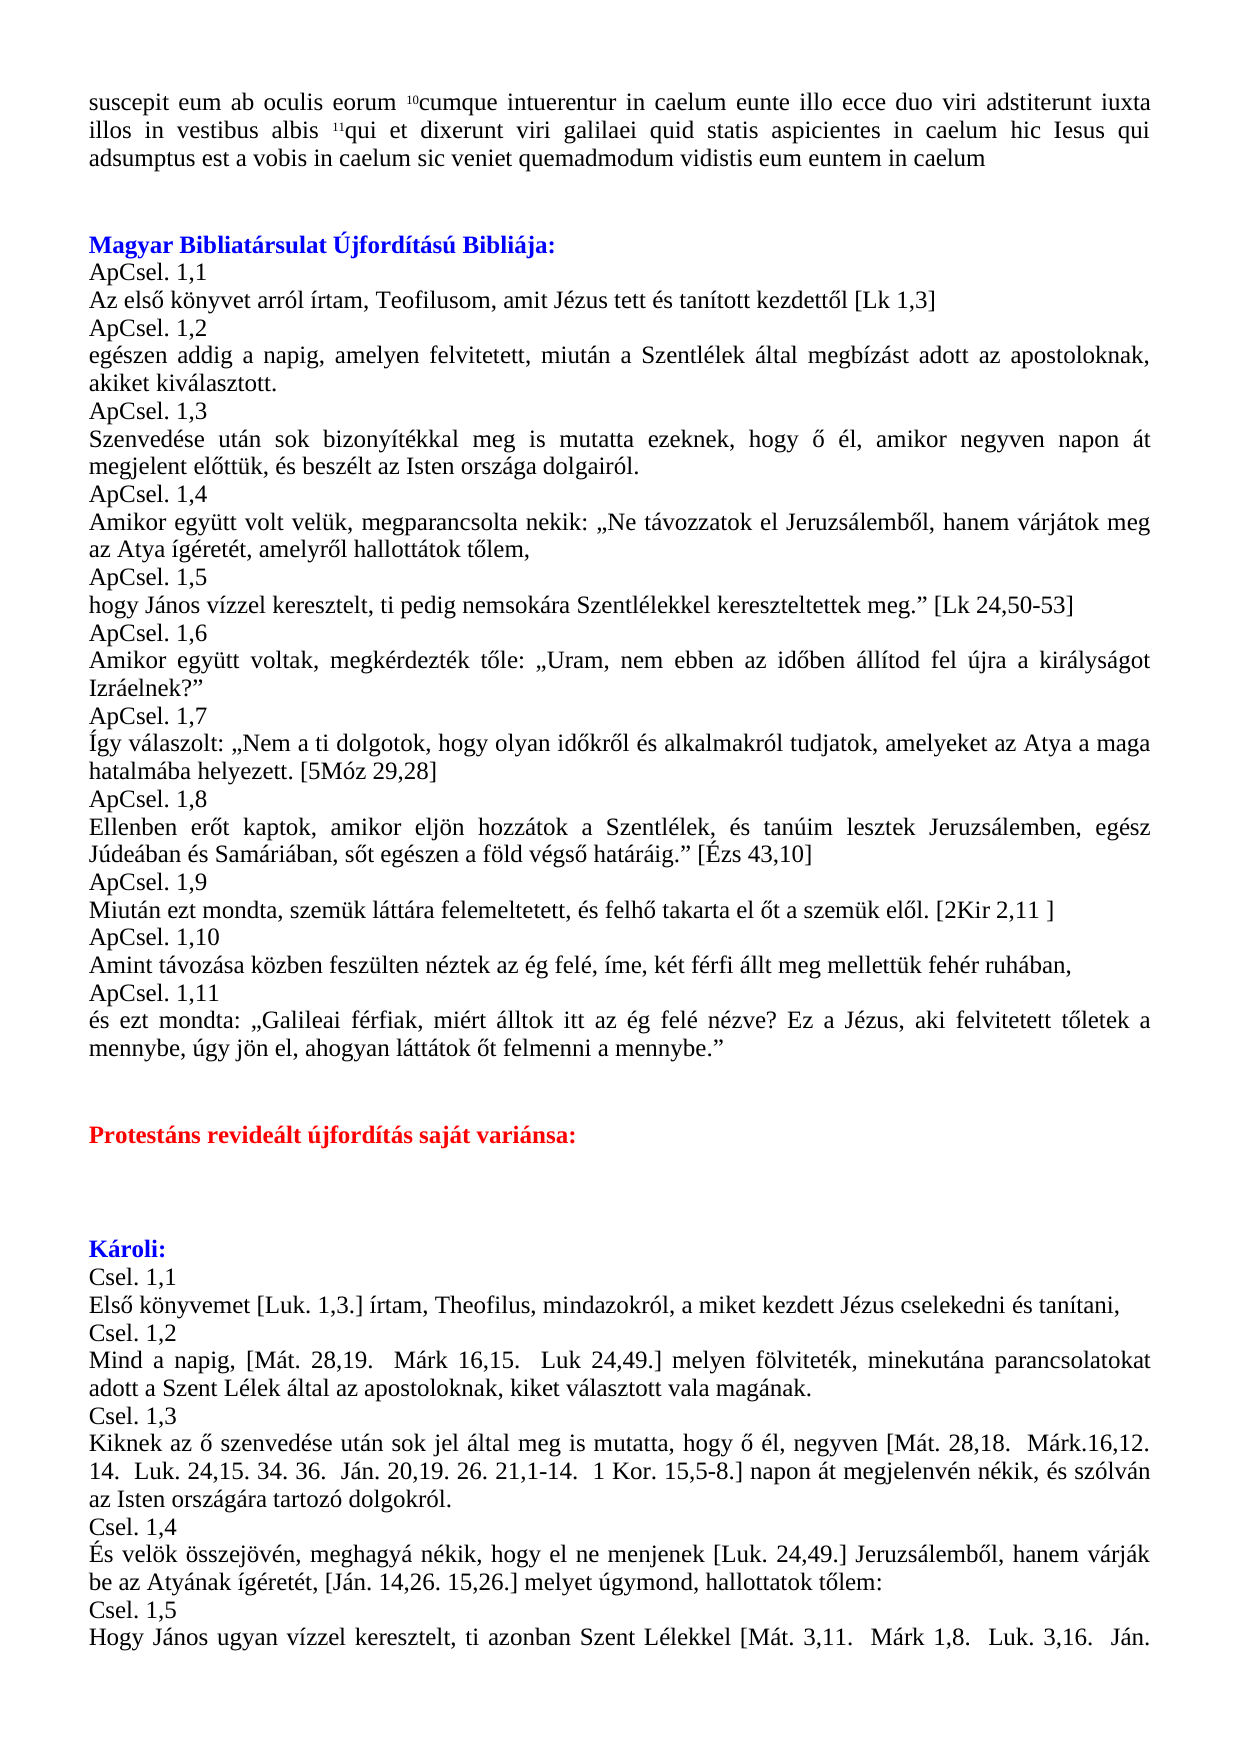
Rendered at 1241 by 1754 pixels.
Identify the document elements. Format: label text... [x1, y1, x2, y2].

text egészen addig a napig, amelyen felvitetett, miután a Szentlélek által megbízást adott az apostoloknak, akiket kiválasztott. [88, 342, 1152, 397]
text Csel. 1,2 [88, 1319, 1152, 1346]
text ApCsel. 1,11 [88, 979, 1152, 1007]
text Protestáns revideált újfordítás saját variánsa: [88, 1121, 1152, 1149]
text suscepit eum ab oculis eorum 10cumque intuerentur in caelum eunte illo ecce duo viri adstiterunt iuxta illos in vestibus albis 11qui et dixerunt viri galilaei quid statis aspicientes in caelum hic Iesus qui adsumptus est a vobis in caelum sic veniet quemadmodum vidistis eum euntem in caelum [88, 88, 1152, 172]
text hogy János vízzel keresztelt, ti pedig nemsokára Szentlélekkel kereszteltettek meg.” [Lk 24,50-53] [88, 591, 1152, 619]
text és ezt mondta: „Galileai férfiak, miért álltok itt az ég felé nézve? Ez a Jézus, aki felvitetett tőletek a mennybe, úgy jön el, ahogyan láttátok őt felmenni a mennybe.” [88, 1007, 1152, 1062]
text Miután ezt mondta, szemük láttára felemeltetett, és felhő takarta el őt a szemük elől. [2Kir 2,11 ] [88, 896, 1152, 923]
text Amikor együtt volt velük, megparancsolta nekik: „Ne távozzatok el Jeruzsálemből, hanem várjátok meg az Atya ígéretét, amelyről hallottátok tőlem, [88, 508, 1152, 563]
text Az első könyvet arról írtam, Teofilusom, amit Jézus tett és tanított kezdettől [Lk 1,3] [88, 286, 1152, 314]
text ApCsel. 1,1 [88, 258, 1152, 286]
text ApCsel. 1,4 [88, 480, 1152, 508]
text Így válaszolt: „Nem a ti dolgotok, hogy olyan időkről és alkalmakról tudjatok, amelyeket az Atya a maga hatalmába helyezett. [5Móz 29,28] [88, 729, 1152, 785]
text És velök összejövén, meghagyá nékik, hogy el ne menjenek [Luk. 24,49.] Jeruzsálemből, hanem várják be az Atyának ígéretét, [Ján. 14,26. 15,26.] melyet úgymond, hallottatok tőlem: [88, 1540, 1152, 1596]
text Mind a napig, [Mát. 28,19. Márk 16,15. Luk 24,49.] melyen fölviteték, minekutána parancsolatokat adott a Szent Lélek által az apostoloknak, kiket választott vala magának. [88, 1346, 1152, 1402]
text Csel. 1,5 [88, 1596, 1152, 1623]
text Károli: [88, 1236, 1152, 1263]
text Magyar Bibliatársulat Újfordítású Bibliája: [88, 231, 1152, 258]
text Ellenben erőt kaptok, amikor eljön hozzátok a Szentlélek, és tanúim lesztek Jeruzsálemben, egész Júdeában és Samáriában, sőt egészen a föld végső határáig.” [Ézs 43,10] [88, 813, 1152, 868]
text ApCsel. 1,9 [88, 868, 1152, 896]
text ApCsel. 1,3 [88, 397, 1152, 425]
text ApCsel. 1,6 [88, 619, 1152, 646]
text Szenvedése után sok bizonyítékkal meg is mutatta ezeknek, hogy ő él, amikor negyven napon át megjelent előttük, és beszélt az Isten országa dolgairól. [88, 425, 1152, 480]
text ApCsel. 1,2 [88, 314, 1152, 342]
text Amint távozása közben feszülten néztek az ég felé, íme, két férfi állt meg mellettük fehér ruhában, [88, 951, 1152, 979]
text ApCsel. 1,7 [88, 702, 1152, 729]
text Kiknek az ő szenvedése után sok jel által meg is mutatta, hogy ő él, negyven [Mát. 28,18. Márk.16,12. 14. Luk. 24,15. 34. 36. Ján. 20,19. 26. 21,1-14. 1 Kor. 15,5-8.] napon át megjelenvén nékik, és szólván az Isten országára tartozó dolgokról. [88, 1429, 1152, 1513]
text ApCsel. 1,8 [88, 785, 1152, 813]
text Csel. 1,1 [88, 1263, 1152, 1291]
text ApCsel. 1,5 [88, 563, 1152, 591]
text Első könyvemet [Luk. 1,3.] írtam, Theofilus, mindazokról, a miket kezdett Jézus cselekedni és tanítani, [88, 1291, 1152, 1319]
text Csel. 1,4 [88, 1513, 1152, 1540]
text ApCsel. 1,10 [88, 923, 1152, 951]
text Hogy János ugyan vízzel keresztelt, ti azonban Szent Lélekkel [Mát. 3,11. Márk 1,8. Luk. 3,16. Ján. [88, 1623, 1152, 1651]
text Amikor együtt voltak, megkérdezték tőle: „Uram, nem ebben az időben állítod fel újra a királyságot Izráelnek?” [88, 646, 1152, 702]
text Csel. 1,3 [88, 1402, 1152, 1429]
